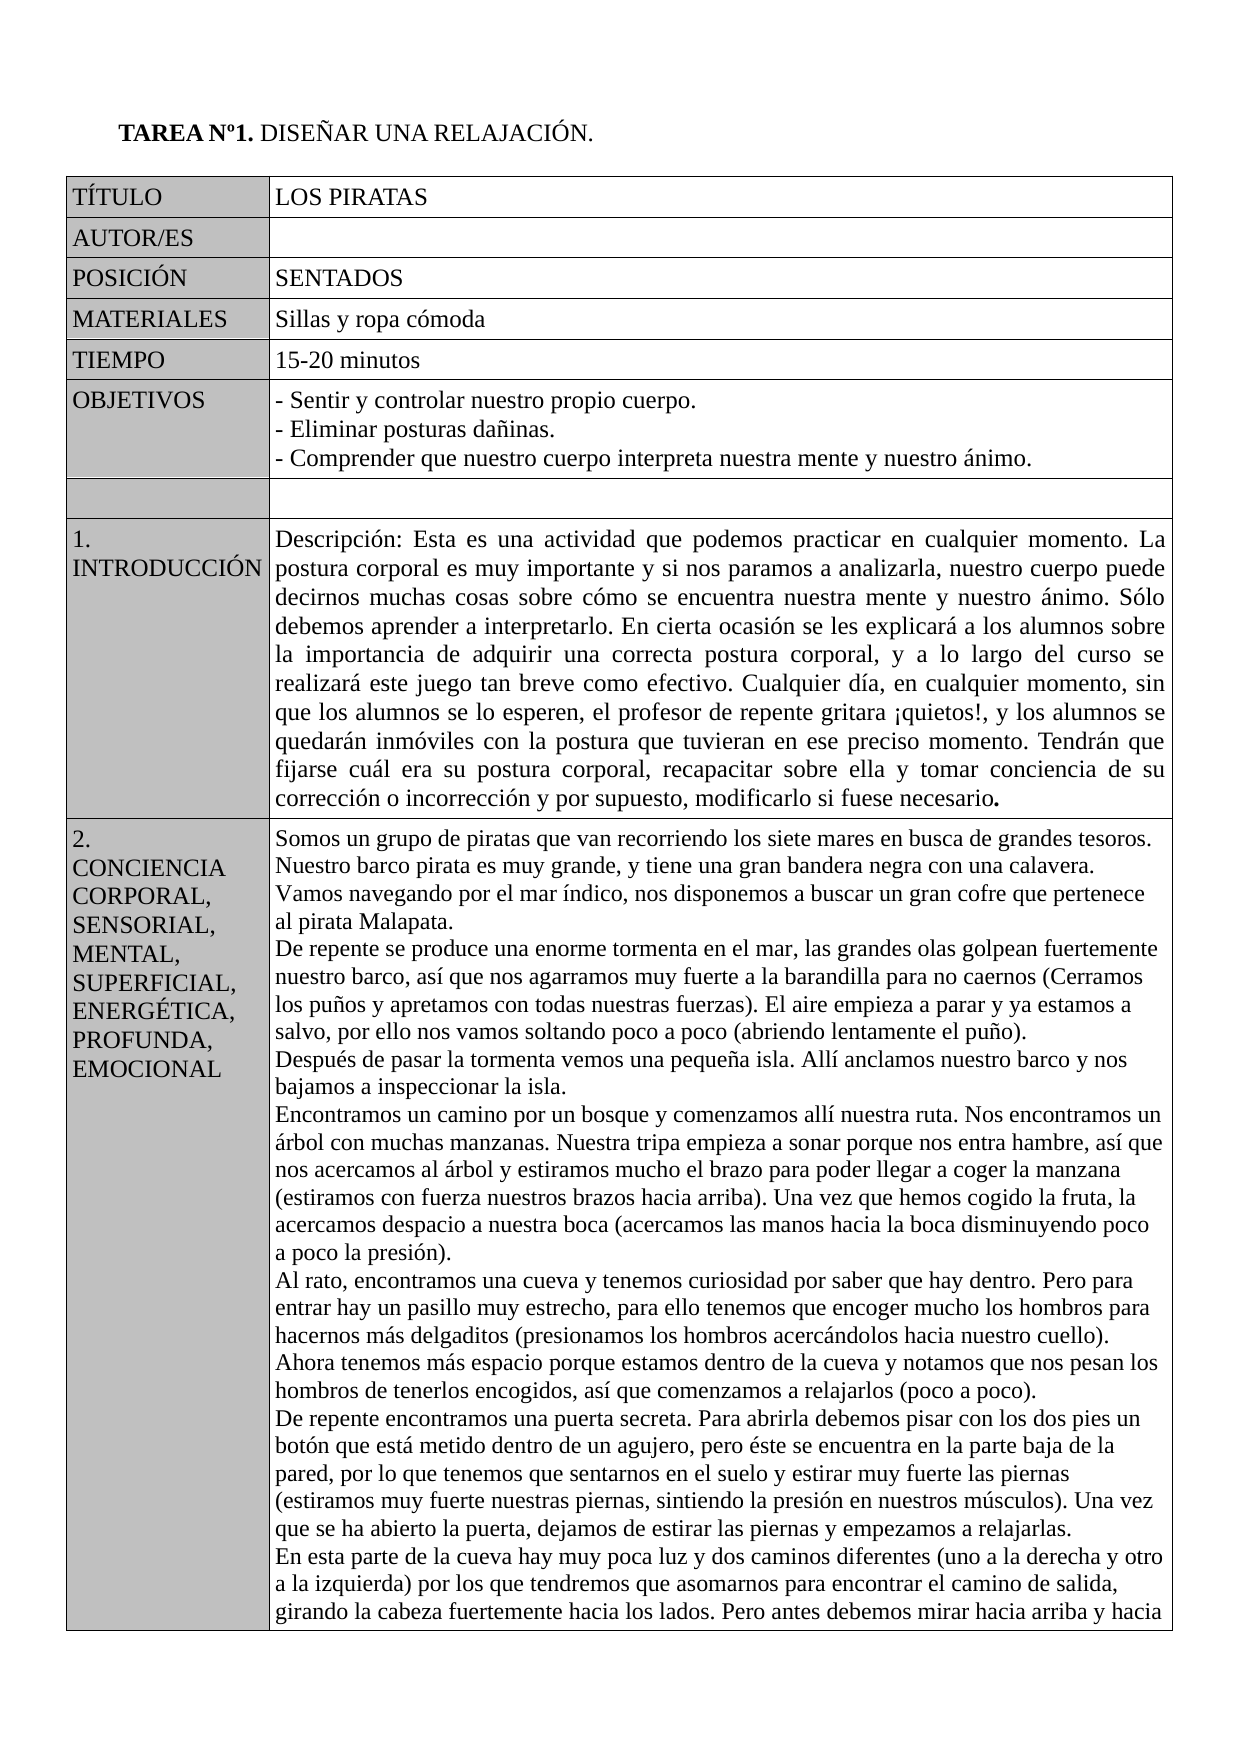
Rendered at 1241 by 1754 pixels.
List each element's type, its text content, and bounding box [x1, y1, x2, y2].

table_cell Sillas y ropa cómoda [270, 299, 1172, 338]
table_cell 1. INTRODUCCIÓN [67, 519, 269, 818]
table_cell [270, 479, 1172, 518]
table_cell SENTADOS [270, 258, 1172, 298]
table_cell Somos un grupo de piratas que van recorriendo los siete mares en busca de grandes tesoros. Nuestro barco pirata es muy grande, y tiene una gran bandera negra con una calavera. Vamos navegando por el mar índico, nos disponemos a buscar un gran cofre que pertenece al pirata Malapata. De repente se produce una enorme tormenta en el mar, las grandes olas golpean fuertemente nuestro barco, así que nos agarramos muy fuerte a la barandilla para no caernos (Cerramos los puños y apretamos con todas nuestras fuerzas). El aire empieza a parar y ya estamos a salvo, por ello nos vamos soltando poco a poco (abriendo lentamente el puño). Después de pasar la tormenta vemos una pequeña isla. Allí anclamos nuestro barco y nos bajamos a inspeccionar la isla. Encontramos un camino por un bosque y comenzamos allí nuestra ruta. Nos encontramos un árbol con muchas manzanas. Nuestra tripa empieza a sonar porque nos entra hambre, así que nos acercamos al árbol y estiramos mucho el brazo para poder llegar a coger la manzana (estiramos con fuerza nuestros brazos hacia arriba). Una vez que hemos cogido la fruta, la acercamos despacio a nuestra boca (acercamos las manos hacia la boca disminuyendo poco a poco la presión). Al rato, encontramos una cueva y tenemos curiosidad por saber que hay dentro. Pero para entrar hay un pasillo muy estrecho, para ello tenemos que encoger mucho los hombros para hacernos más delgaditos (presionamos los hombros acercándolos hacia nuestro cuello). Ahora tenemos más espacio porque estamos dentro de la cueva y notamos que nos pesan los hombros de tenerlos encogidos, así que comenzamos a relajarlos (poco a poco). De repente encontramos una puerta secreta. Para abrirla debemos pisar con los dos pies un botón que está metido dentro de un agujero, pero éste se encuentra en la parte baja de la pared, por lo que tenemos que sentarnos en el suelo y estirar muy fuerte las piernas (estiramos muy fuerte nuestras piernas, sintiendo la presión en nuestros músculos). Una vez que se ha abierto la puerta, dejamos de estirar las piernas y empezamos a relajarlas. En esta parte de la cueva hay muy poca luz y dos caminos diferentes (uno a la derecha y otro a la izquierda) por los que tendremos que asomarnos para encontrar el camino de salida, girando la cabeza fuertemente hacia los lados. Pero antes debemos mirar hacia arriba y hacia [270, 819, 1172, 1630]
table_cell POSICIÓN [67, 258, 269, 298]
table_cell TIEMPO [67, 340, 269, 379]
table_cell [67, 479, 269, 518]
table_cell MATERIALES [67, 299, 269, 338]
text TAREA Nº1. DISEÑAR UNA RELAJACIÓN. [118, 118, 1122, 147]
table_cell Descripción: Esta es una actividad que podemos practicar en cualquier momento. La postura corporal es muy importante y si nos paramos a analizarla, nuestro cuerpo puede decirnos muchas cosas sobre cómo se encuentra nuestra mente y nuestro ánimo. Sólo debemos aprender a interpretarlo. En cierta ocasión se les explicará a los alumnos sobre la importancia de adquirir una correcta postura corporal, y a lo largo del curso se realizará este juego tan breve como efectivo. Cualquier día, en cualquier momento, sin que los alumnos se lo esperen, el profesor de repente gritara ¡quietos!, y los alumnos se quedarán inmóviles con la postura que tuvieran en ese preciso momento. Tendrán que fijarse cuál era su postura corporal, recapacitar sobre ella y tomar conciencia de su corrección o incorrección y por supuesto, modificarlo si fuese necesario. [270, 519, 1172, 818]
table_cell [270, 218, 1172, 257]
table_cell AUTOR/ES [67, 218, 269, 257]
table_cell 15-20 minutos [270, 340, 1172, 379]
table_cell - Sentir y controlar nuestro propio cuerpo. - Eliminar posturas dañinas. - Comprender que nuestro cuerpo interpreta nuestra mente y nuestro ánimo. [270, 380, 1172, 477]
table_header TÍTULO [67, 177, 269, 216]
table_header LOS PIRATAS [270, 177, 1172, 216]
table_cell 2. CONCIENCIA CORPORAL, SENSORIAL, MENTAL, SUPERFICIAL, ENERGÉTICA, PROFUNDA, EMOCIONAL [67, 819, 269, 1630]
table_cell OBJETIVOS [67, 380, 269, 477]
